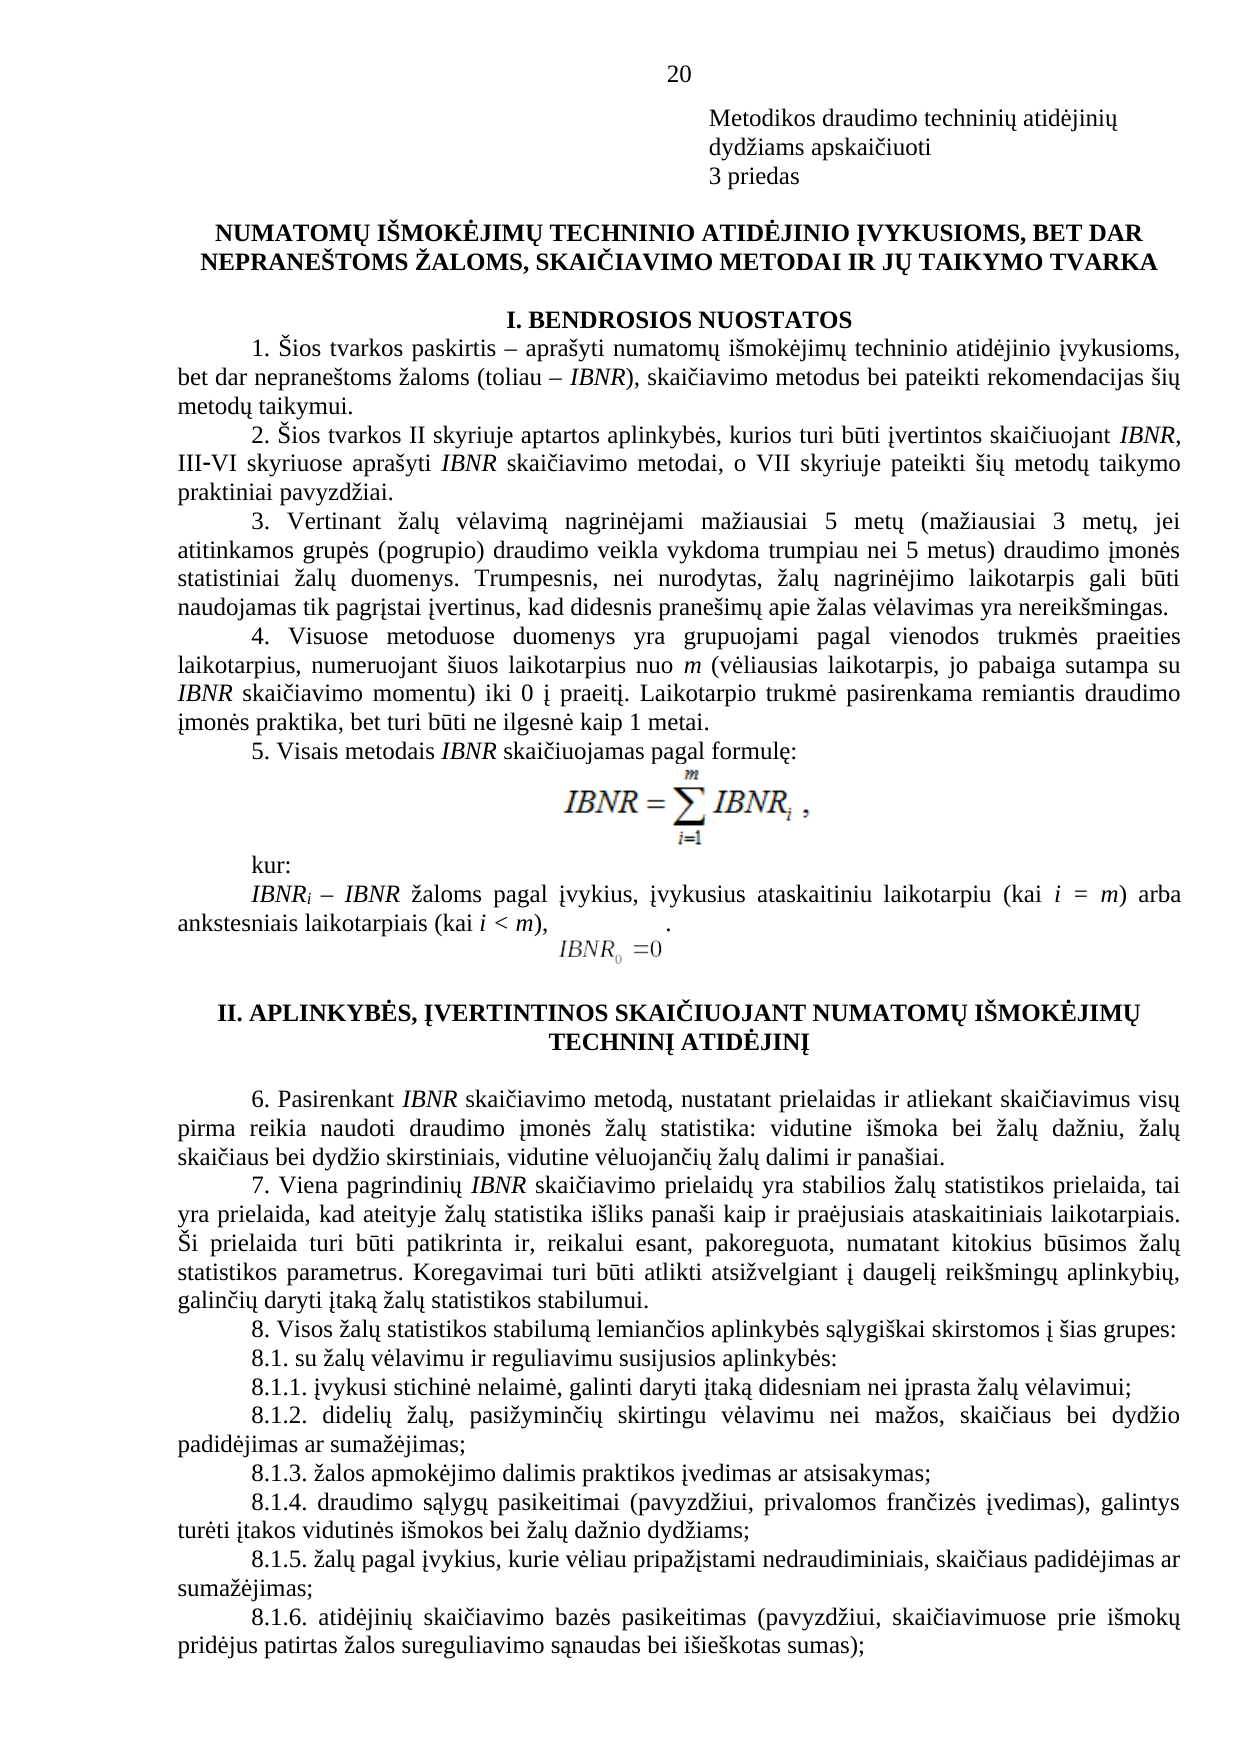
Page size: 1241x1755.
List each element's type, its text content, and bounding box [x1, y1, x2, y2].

text 1. Šios tvarkos paskirtis – aprašyti numatomų išmokėjimų techninio atidėjinio įvykusioms, bet dar nepraneštoms žaloms (toliau – IBNR), skaičiavimo metodus bei pateikti rekomendacijas šių metodų taikymui. [177, 333, 1181, 420]
text 6. Pasirenkant IBNR skaičiavimo metodą, nustatant prielaidas ir atliekant skaičiavimus visų pirma reikia naudoti draudimo įmonės žalų statistika: vidutine išmoka bei žalų dažniu, žalų skaičiaus bei dydžio skirstiniais, vidutine vėluojančių žalų dalimi ir panašiai. [177, 1084, 1181, 1171]
text 8. Visos žalų statistikos stabilumą lemiančios aplinkybės sąlygiškai skirstomos į šias grupes: [177, 1314, 1181, 1343]
text 7. Viena pagrindinių IBNR skaičiavimo prielaidų yra stabilios žalų statistikos prielaida, tai yra prielaida, kad ateityje žalų statistika išliks panaši kaip ir praėjusiais ataskaitiniais laikotarpiais. Ši prielaida turi būti patikrinta ir, reikalui esant, pakoreguota, numatant kitokius būsimos žalų statistikos parametrus. Koregavimai turi būti atlikti atsižvelgiant į daugelį reikšmingų aplinkybių, galinčių daryti įtaką žalų statistikos stabilumui. [177, 1171, 1181, 1314]
text IBNRi – IBNR žaloms pagal įvykius, įvykusius ataskaitiniu laikotarpiu (kai i = m) arba ankstesniais laikotarpiais (kai i < m), . [177, 879, 1181, 969]
text dydžiams apskaičiuoti [177, 132, 1181, 161]
text 8.1. su žalų vėlavimu ir reguliavimu susijusios aplinkybės: [177, 1343, 1181, 1372]
text 8.1.2. didelių žalų, pasižyminčių skirtingu vėlavimu nei mažos, skaičiaus bei dydžio padidėjimas ar sumažėjimas; [177, 1401, 1181, 1458]
text 8.1.4. draudimo sąlygų pasikeitimai (pavyzdžiui, privalomos frančizės įvedimas), galintys turėti įtakos vidutinės išmokos bei žalų dažnio dydžiams; [177, 1487, 1181, 1544]
text 3 priedas [177, 161, 1181, 190]
text 8.1.6. atidėjinių skaičiavimo bazės pasikeitimas (pavyzdžiui, skaičiavimuose prie išmokų pridėjus patirtas žalos sureguliavimo sąnaudas bei išieškotas sumas); [177, 1602, 1181, 1659]
text I. BENDROSIOS NUOSTATOS [177, 305, 1181, 333]
text 8.1.3. žalos apmokėjimo dalimis praktikos įvedimas ar atsisakymas; [177, 1458, 1181, 1487]
text 8.1.5. žalų pagal įvykius, kurie vėliau pripažįstami nedraudiminiais, skaičiaus padidėjimas ar sumažėjimas; [177, 1544, 1181, 1602]
text 4. Visuose metoduose duomenys yra grupuojami pagal vienodos trukmės praeities laikotarpius, numeruojant šiuos laikotarpius nuo m (vėliausias laikotarpis, jo pabaiga sutampa su IBNR skaičiavimo momentu) iki 0 į praeitį. Laikotarpio trukmė pasirenkama remiantis draudimo įmonės praktika, bet turi būti ne ilgesnė kaip 1 metai. [177, 621, 1181, 736]
text 2. Šios tvarkos II skyriuje aptartos aplinkybės, kurios turi būti įvertintos skaičiuojant IBNR, III-VI skyriuose aprašyti IBNR skaičiavimo metodai, o VII skyriuje pateikti šių metodų taikymo praktiniai pavyzdžiai. [177, 420, 1181, 506]
text 8.1.1. įvykusi stichinė nelaimė, galinti daryti įtaką didesniam nei įprasta žalų vėlavimui; [177, 1372, 1181, 1401]
text II. APLINKYBĖS, ĮVERTINTINOS SKAIČIUOJANT NUMATOMŲ IŠMOKĖJIMŲ TECHNINĮ ATIDĖJINĮ [177, 998, 1181, 1056]
text 5. Visais metodais IBNR skaičiuojamas pagal formulę: [177, 736, 1181, 765]
text kur: [177, 851, 1181, 879]
text NUMATOMŲ IŠMOKĖJIMŲ TECHNINio ATIDĖJINio ĮVYKUSIOMS, BET DAR NEPRANEŠTOMS ŽALOMS, skaičiavimo metodai IR JŲ TAIKYMO TVARKA [177, 218, 1181, 276]
text 3. Vertinant žalų vėlavimą nagrinėjami mažiausiai 5 metų (mažiausiai 3 metų, jei atitinkamos grupės (pogrupio) draudimo veikla vykdoma trumpiau nei 5 metus) draudimo įmonės statistiniai žalų duomenys. Trumpesnis, nei nurodytas, žalų nagrinėjimo laikotarpis gali būti naudojamas tik pagrįstai įvertinus, kad didesnis pranešimų apie žalas vėlavimas yra nereikšmingas. [177, 506, 1181, 621]
text Metodikos draudimo techninių atidėjinių [709, 103, 1181, 132]
